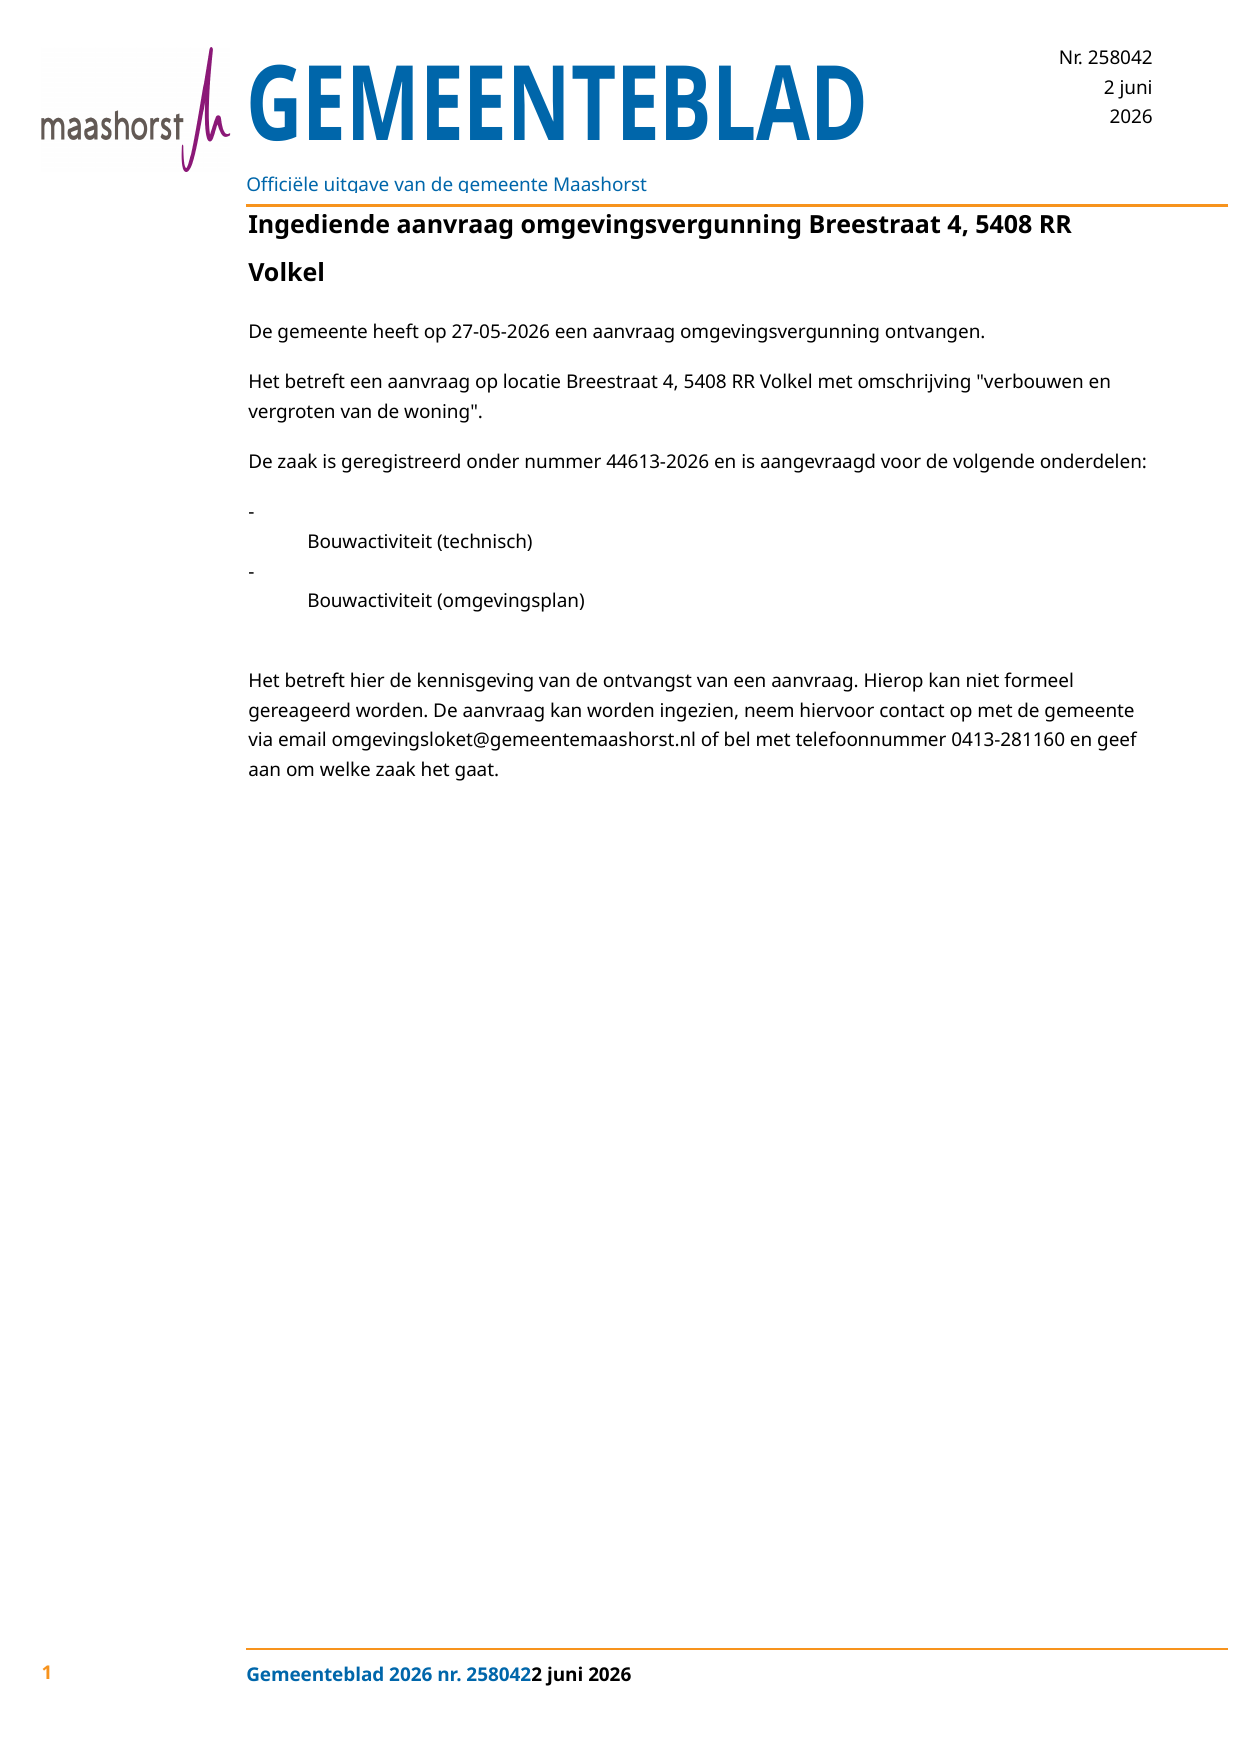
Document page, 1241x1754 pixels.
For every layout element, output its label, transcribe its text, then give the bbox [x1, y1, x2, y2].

list Bouwactiviteit (technisch) [248, 528, 1152, 554]
text Het betreft hier de kennisgeving van de ontvangst van een aanvraag. Hierop kan niet formeel gereageerd worden. De aanvraag kan worden ingezien, neem hiervoor contact op met de gemeente via email omgevingsloket@gemeentemaashorst.nl of bel met telefoonnummer 0413-281160 en geef aan om welke zaak het gaat. [248, 667, 1152, 782]
picture [41, 47, 231, 172]
text Het betreft een aanvraag op locatie Breestraat 4, 5408 RR Volkel met omschrijving "verbouwen en vergroten van de woning". [248, 368, 1152, 424]
list Bouwactiviteit (omgevingsplan) [248, 587, 1152, 613]
text De zaak is geregistreerd onder nummer 44613-2026 en is aangevraagd voor de volgende onderdelen: [248, 448, 1152, 474]
text Ingediende aanvraag omgevingsvergunning Breestraat 4, 5408 RR Volkel [248, 207, 1152, 288]
text De gemeente heeft op 27-05-2026 een aanvraag omgevingsvergunning ontvangen. [248, 318, 1152, 344]
